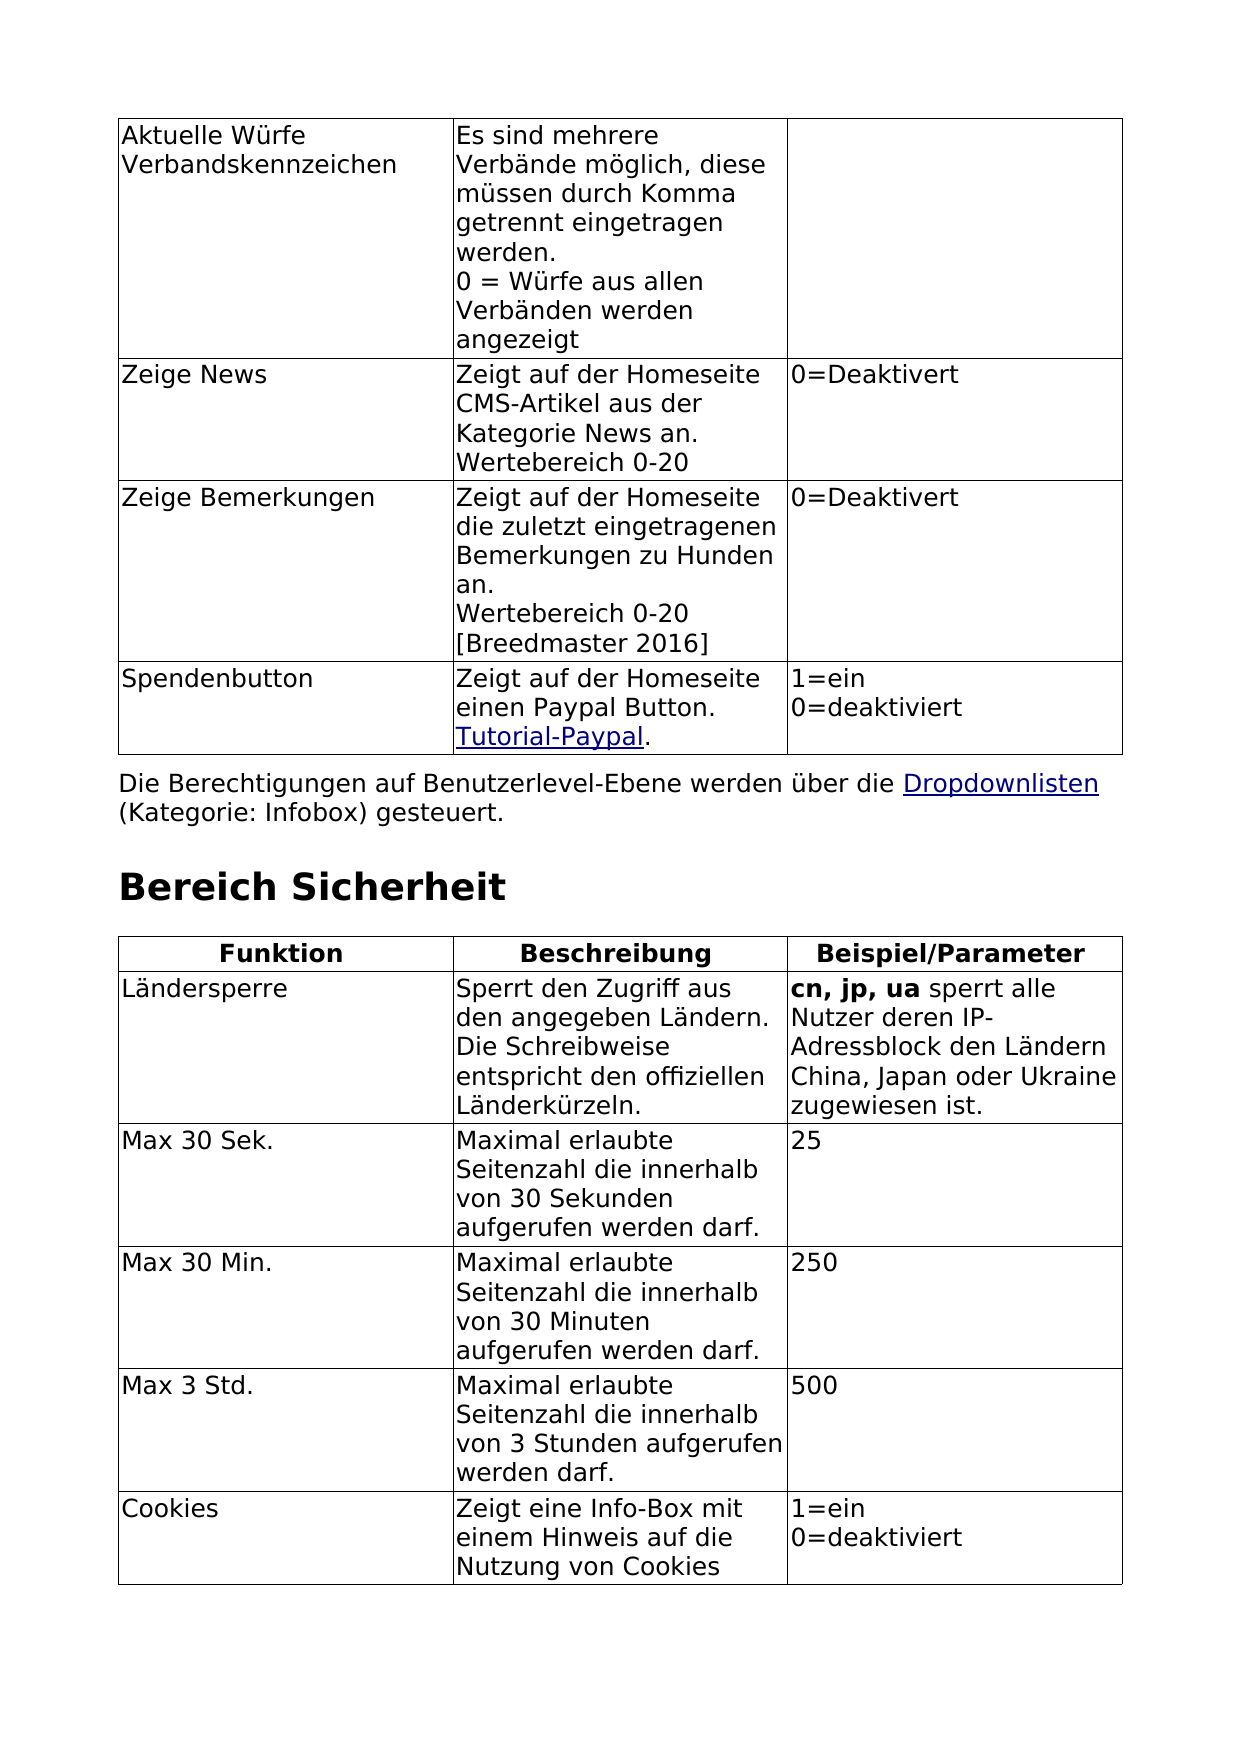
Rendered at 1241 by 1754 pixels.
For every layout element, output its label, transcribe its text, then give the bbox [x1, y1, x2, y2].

table_cell cn, jp, ua sperrt alle Nutzer deren IP-Adressblock den Ländern China, Japan oder Ukraine zugewiesen ist. [788, 972, 1122, 1123]
table_cell 0=Deaktivert [788, 481, 1122, 661]
table_cell Max 30 Min. [119, 1247, 453, 1368]
table_cell Zeige News [119, 359, 453, 480]
table_cell Es sind mehrere Verbände möglich, diese müssen durch Komma getrennt eingetragen werden. 0 = Würfe aus allen Verbänden werden angezeigt [454, 119, 787, 357]
table_cell Spendenbutton [119, 662, 453, 754]
table_cell 1=ein 0=deaktiviert [788, 662, 1122, 754]
table_cell Zeigt eine Info-Box mit einem Hinweis auf die Nutzung von Cookies [454, 1492, 787, 1584]
table_cell Cookies [119, 1492, 453, 1584]
table_header Beispiel/Parameter [788, 937, 1122, 971]
table_cell Sperrt den Zugriff aus den angegeben Ländern. Die Schreibweise entspricht den offiziellen Länderkürzeln. [454, 972, 787, 1123]
subtitle Bereich Sicherheit [118, 865, 1122, 909]
table_cell Zeigt auf der Homeseite CMS-Artikel aus der Kategorie News an. Wertebereich 0-20 [454, 359, 787, 480]
table_cell Zeige Bemerkungen [119, 481, 453, 661]
table_cell 250 [788, 1247, 1122, 1368]
table_cell Ländersperre [119, 972, 453, 1123]
table_cell Zeigt auf der Homeseite die zuletzt eingetragenen Bemerkungen zu Hunden an. Wertebereich 0-20 [Breedmaster 2016] [454, 481, 787, 661]
table_cell 500 [788, 1369, 1122, 1491]
text Die Berechtigungen auf Benutzerlevel-Ebene werden über die Dropdownlisten (Kategorie: Infobox) gesteuert. [118, 769, 1122, 828]
table_cell 0=Deaktivert [788, 359, 1122, 480]
table_header Funktion [119, 937, 453, 971]
table_cell 1=ein 0=deaktiviert [788, 1492, 1122, 1584]
table_cell 25 [788, 1124, 1122, 1246]
table_cell Max 3 Std. [119, 1369, 453, 1491]
table_cell Zeigt auf der Homeseite einen Paypal Button. Tutorial-Paypal. [454, 662, 787, 754]
table_header Beschreibung [454, 937, 787, 971]
table_cell Max 30 Sek. [119, 1124, 453, 1246]
table_cell Maximal erlaubte Seitenzahl die innerhalb von 3 Stunden aufgerufen werden darf. [454, 1369, 787, 1491]
table_cell Aktuelle Würfe Verbandskennzeichen [119, 119, 453, 357]
table_cell Maximal erlaubte Seitenzahl die innerhalb von 30 Sekunden aufgerufen werden darf. [454, 1124, 787, 1246]
table_cell Maximal erlaubte Seitenzahl die innerhalb von 30 Minuten aufgerufen werden darf. [454, 1247, 787, 1368]
table_cell [788, 119, 1122, 357]
